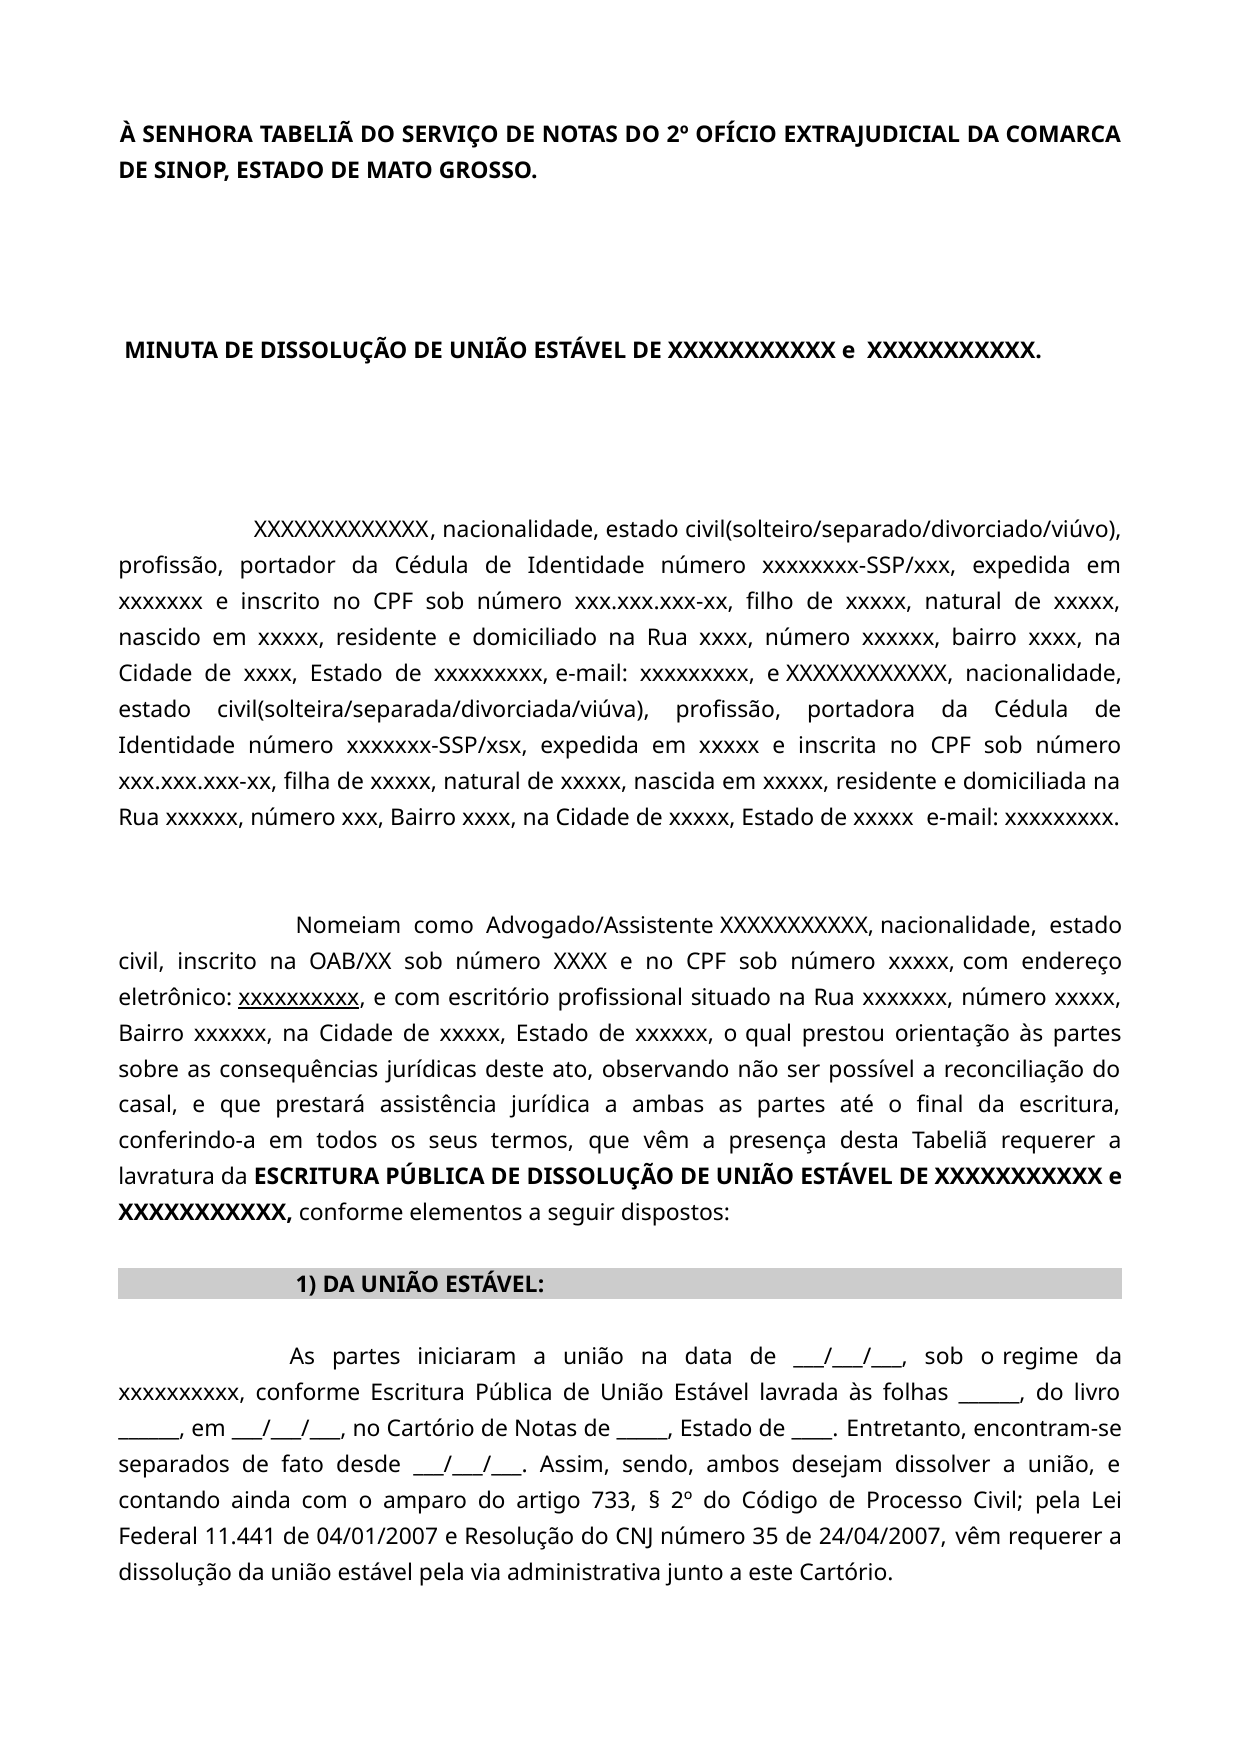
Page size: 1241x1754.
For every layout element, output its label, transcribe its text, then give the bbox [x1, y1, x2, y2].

text Nomeiam como Advogado/Assistente XXXXXXXXXXX, nacionalidade, estado civil, inscrito na OAB/XX sob número XXXX e no CPF sob número xxxxx, com endereço eletrônico: xxxxxxxxxx, e com escritório profissional situado na Rua xxxxxxx, número xxxxx, Bairro xxxxxx, na Cidade de xxxxx, Estado de xxxxxx, o qual prestou orientação às partes sobre as consequências jurídicas deste ato, observando não ser possível a reconciliação do casal, e que prestará assistência jurídica a ambas as partes até o final da escritura, conferindo-a em todos os seus termos, que vêm a presença desta Tabeliã requerer a lavratura da ESCRITURA PÚBLICA DE DISSOLUÇÃO DE UNIÃO ESTÁVEL DE XXXXXXXXXXX e XXXXXXXXXXX, conforme elementos a seguir dispostos: [118, 909, 1122, 1227]
text 1) DA UNIÃO ESTÁVEL: [118, 1268, 1122, 1299]
text XXXXXXXXXXXXX, nacionalidade, estado civil(solteiro/separado/divorciado/viúvo), profissão, portador da Cédula de Identidade número xxxxxxxx-SSP/xxx, expedida em xxxxxxx e inscrito no CPF sob número xxx.xxx.xxx-xx, filho de xxxxx, natural de xxxxx, nascido em xxxxx, residente e domiciliado na Rua xxxx, número xxxxxx, bairro xxxx, na Cidade de xxxx, Estado de xxxxxxxxx, e-mail: xxxxxxxxx, e XXXXXXXXXXXX, nacionalidade, estado civil(solteira/separada/divorciada/viúva), profissão, portadora da Cédula de Identidade número xxxxxxx-SSP/xsx, expedida em xxxxx e inscrita no CPF sob número xxx.xxx.xxx-xx, filha de xxxxx, natural de xxxxx, nascida em xxxxx, residente e domiciliada na Rua xxxxxx, número xxx, Bairro xxxx, na Cidade de xxxxx, Estado de xxxxx e-mail: xxxxxxxxx. [118, 513, 1122, 832]
text As partes iniciaram a união na data de ___/___/___, sob o regime da xxxxxxxxxx, conforme Escritura Pública de União Estável lavrada às folhas ______, do livro ______, em ___/___/___, no Cartório de Notas de _____, Estado de ____. Entretanto, encontram-se separados de fato desde ___/___/___. Assim, sendo, ambos desejam dissolver a união, e contando ainda com o amparo do artigo 733, § 2º do Código de Processo Civil; pela Lei Federal 11.441 de 04/01/2007 e Resolução do CNJ número 35 de 24/04/2007, vêm requerer a dissolução da união estável pela via administrativa junto a este Cartório. [118, 1340, 1122, 1587]
text À SENHORA TABELIÃ DO SERVIÇO DE NOTAS DO 2º OFÍCIO EXTRAJUDICIAL DA COMARCA DE SINOP, ESTADO DE MATO GROSSO. [118, 118, 1122, 185]
text MINUTA DE DISSOLUÇÃO DE UNIÃO ESTÁVEL DE XXXXXXXXXXX e XXXXXXXXXXX. [118, 334, 1122, 365]
